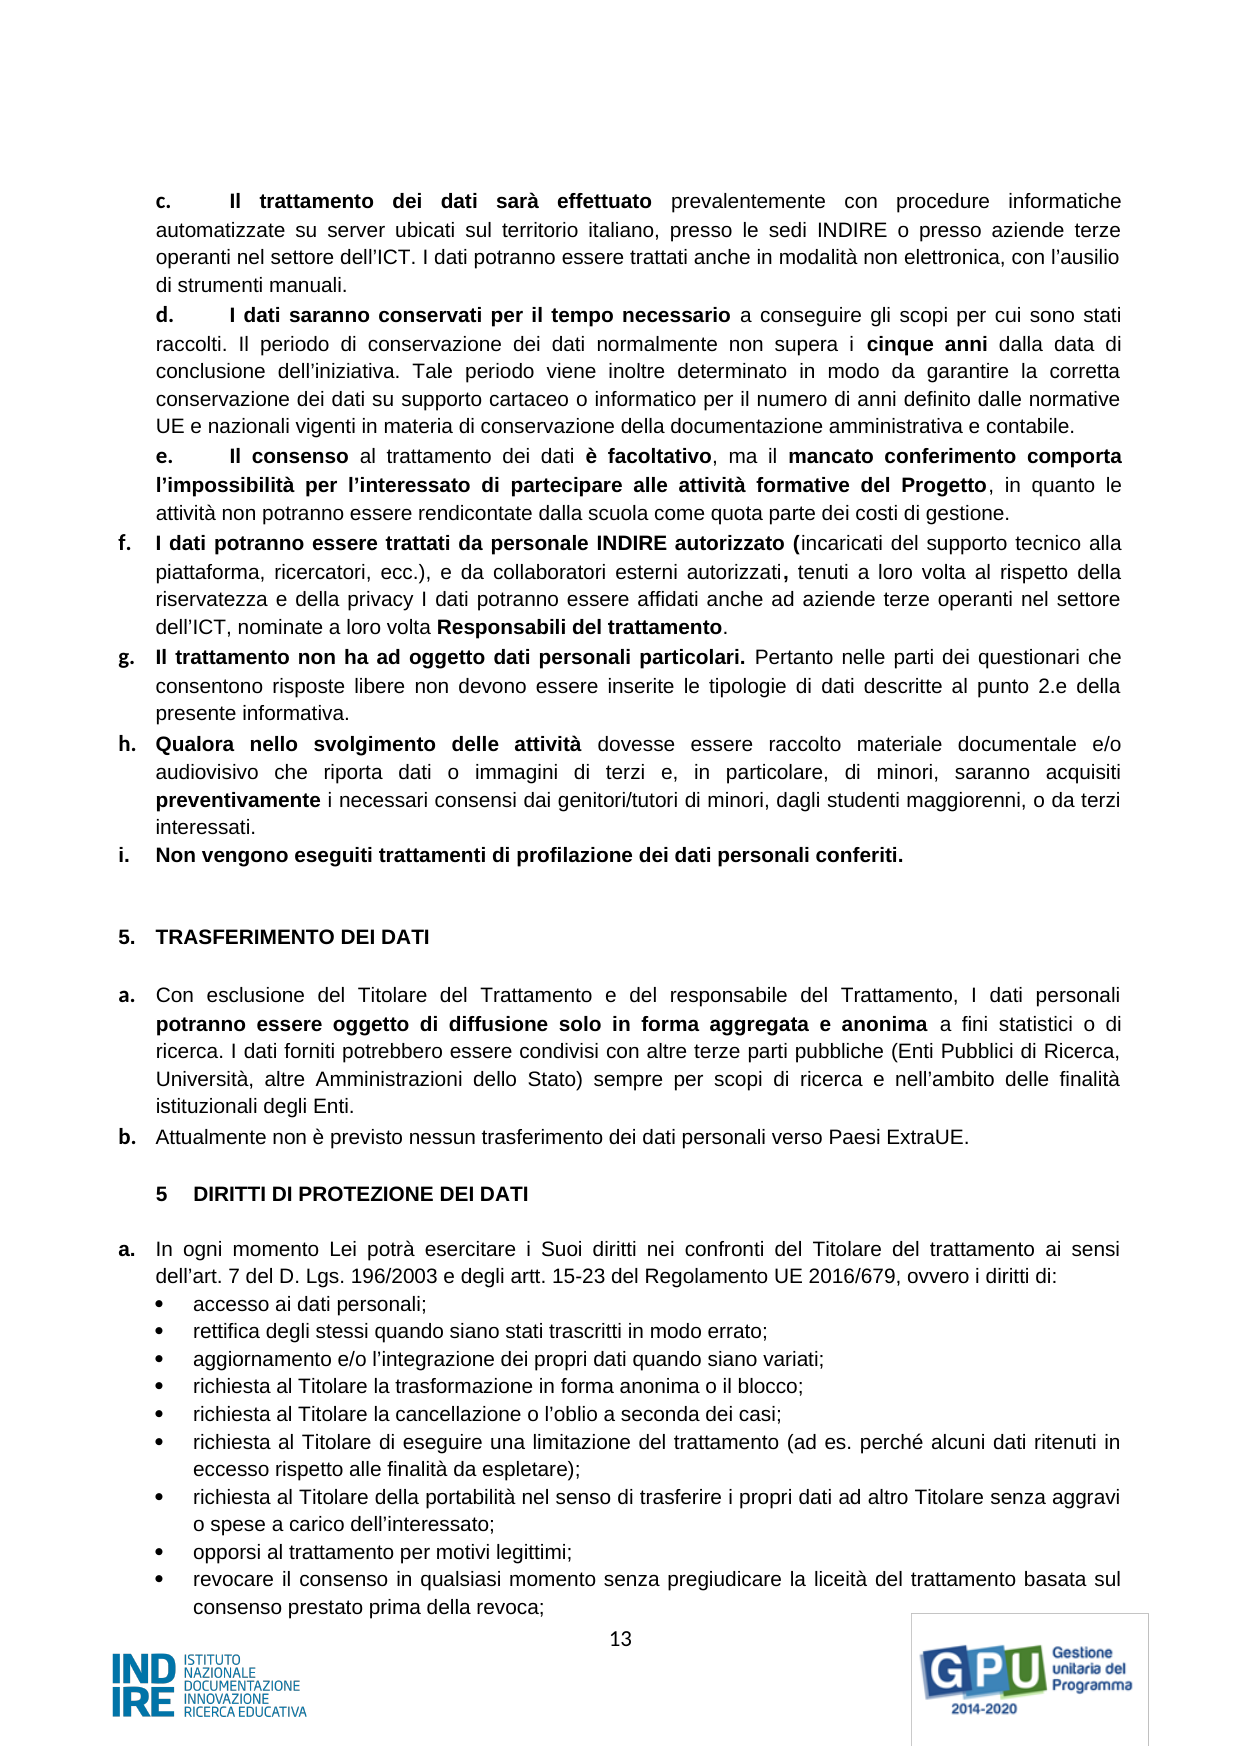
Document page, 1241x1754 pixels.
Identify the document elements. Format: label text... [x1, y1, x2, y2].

list richiesta al Titolare di eseguire una limitazione del trattamento (ad es. perché alcuni dati ritenuti in eccesso rispetto alle finalità da espletare); [155, 1429, 1122, 1481]
list accesso ai dati personali; [155, 1291, 1122, 1316]
list revocare il consenso in qualsiasi momento senza pregiudicare la liceità del trattamento basata sul consenso prestato prima della revoca; [155, 1567, 1122, 1619]
list rettifica degli stessi quando siano stati trascritti in modo errato; [155, 1319, 1122, 1343]
list opporsi al trattamento per motivi legittimi; [155, 1540, 1122, 1564]
list Con esclusione del Titolare del Trattamento e del responsabile del Trattamento, I dati personali potranno essere oggetto di diffusione solo in forma aggregata e anonima a fini statistici o di ricerca. I dati forniti potrebbero essere condivisi con altre terze parti pubbliche (Enti Pubblici di Ricerca, Università, altre Amministrazioni dello Stato) sempre per scopi di ricerca e nell’ambito delle finalità istituzionali degli Enti. [118, 980, 1122, 1118]
list Qualora nello svolgimento delle attività dovesse essere raccolto materiale documentale e/o audiovisivo che riporta dati o immagini di terzi e, in particolare, di minori, saranno acquisiti preventivamente i necessari consensi dai genitori/tutori di minori, dagli studenti maggiorenni, o da terzi interessati. [118, 729, 1122, 839]
list aggiornamento e/o l’integrazione dei propri dati quando siano variati; [155, 1347, 1122, 1371]
list Non vengono eseguiti trattamenti di profilazione dei dati personali conferiti. [118, 843, 1122, 867]
list richiesta al Titolare della portabilità nel senso di trasferire i propri dati ad altro Titolare senza aggravi o spese a carico dell’interessato; [155, 1484, 1122, 1536]
list richiesta al Titolare la cancellazione o l’oblio a seconda dei casi; [155, 1402, 1122, 1426]
list TRASFERIMENTO DEI DATI [118, 925, 1122, 949]
list richiesta al Titolare la trasformazione in forma anonima o il blocco; [155, 1374, 1122, 1398]
list Il trattamento non ha ad oggetto dati personali particolari. Pertanto nelle parti dei questionari che consentono risposte libere non devono essere inserite le tipologie di dati descritte al punto 2.e della presente informativa. [118, 642, 1122, 725]
list In ogni momento Lei potrà esercitare i Suoi diritti nei confronti del Titolare del trattamento ai sensi dell’art. 7 del D. Lgs. 196/2003 e degli artt. 15-23 del Regolamento UE 2016/679, ovvero i diritti di: [118, 1236, 1122, 1288]
list I dati saranno conservati per il tempo necessario a conseguire gli scopi per cui sono stati raccolti. Il periodo di conservazione dei dati normalmente non supera i cinque anni dalla data di conclusione dell’iniziativa. Tale periodo viene inoltre determinato in modo da garantire la corretta conservazione dei dati su supporto cartaceo o informatico per il numero di anni definito dalle normative UE e nazionali vigenti in materia di conservazione della documentazione amministrativa e contabile. [156, 300, 1122, 438]
list Attualmente non è previsto nessun trasferimento dei dati personali verso Paesi ExtraUE. [118, 1122, 1122, 1150]
list Il consenso al trattamento dei dati è facoltativo, ma il mancato conferimento comporta l’impossibilità per l’interessato di partecipare alle attività formative del Progetto, in quanto le attività non potranno essere rendicontate dalla scuola come quota parte dei costi di gestione. [156, 441, 1122, 524]
list Il trattamento dei dati sarà effettuato prevalentemente con procedure informatiche automatizzate su server ubicati sul territorio italiano, presso le sedi INDIRE o presso aziende terze operanti nel settore dell’ICT. I dati potranno essere trattati anche in modalità non elettronica, con l’ausilio di strumenti manuali. [156, 186, 1122, 296]
list DIRITTI DI PROTEZIONE DEI DATI [156, 1181, 1122, 1205]
list I dati potranno essere trattati da personale INDIRE autorizzato (incaricati del supporto tecnico alla piattaforma, ricercatori, ecc.), e da collaboratori esterni autorizzati, tenuti a loro volta al rispetto della riservatezza e della privacy I dati potranno essere affidati anche ad aziende terze operanti nel settore dell’ICT, nominate a loro volta Responsabili del trattamento. [118, 528, 1122, 638]
